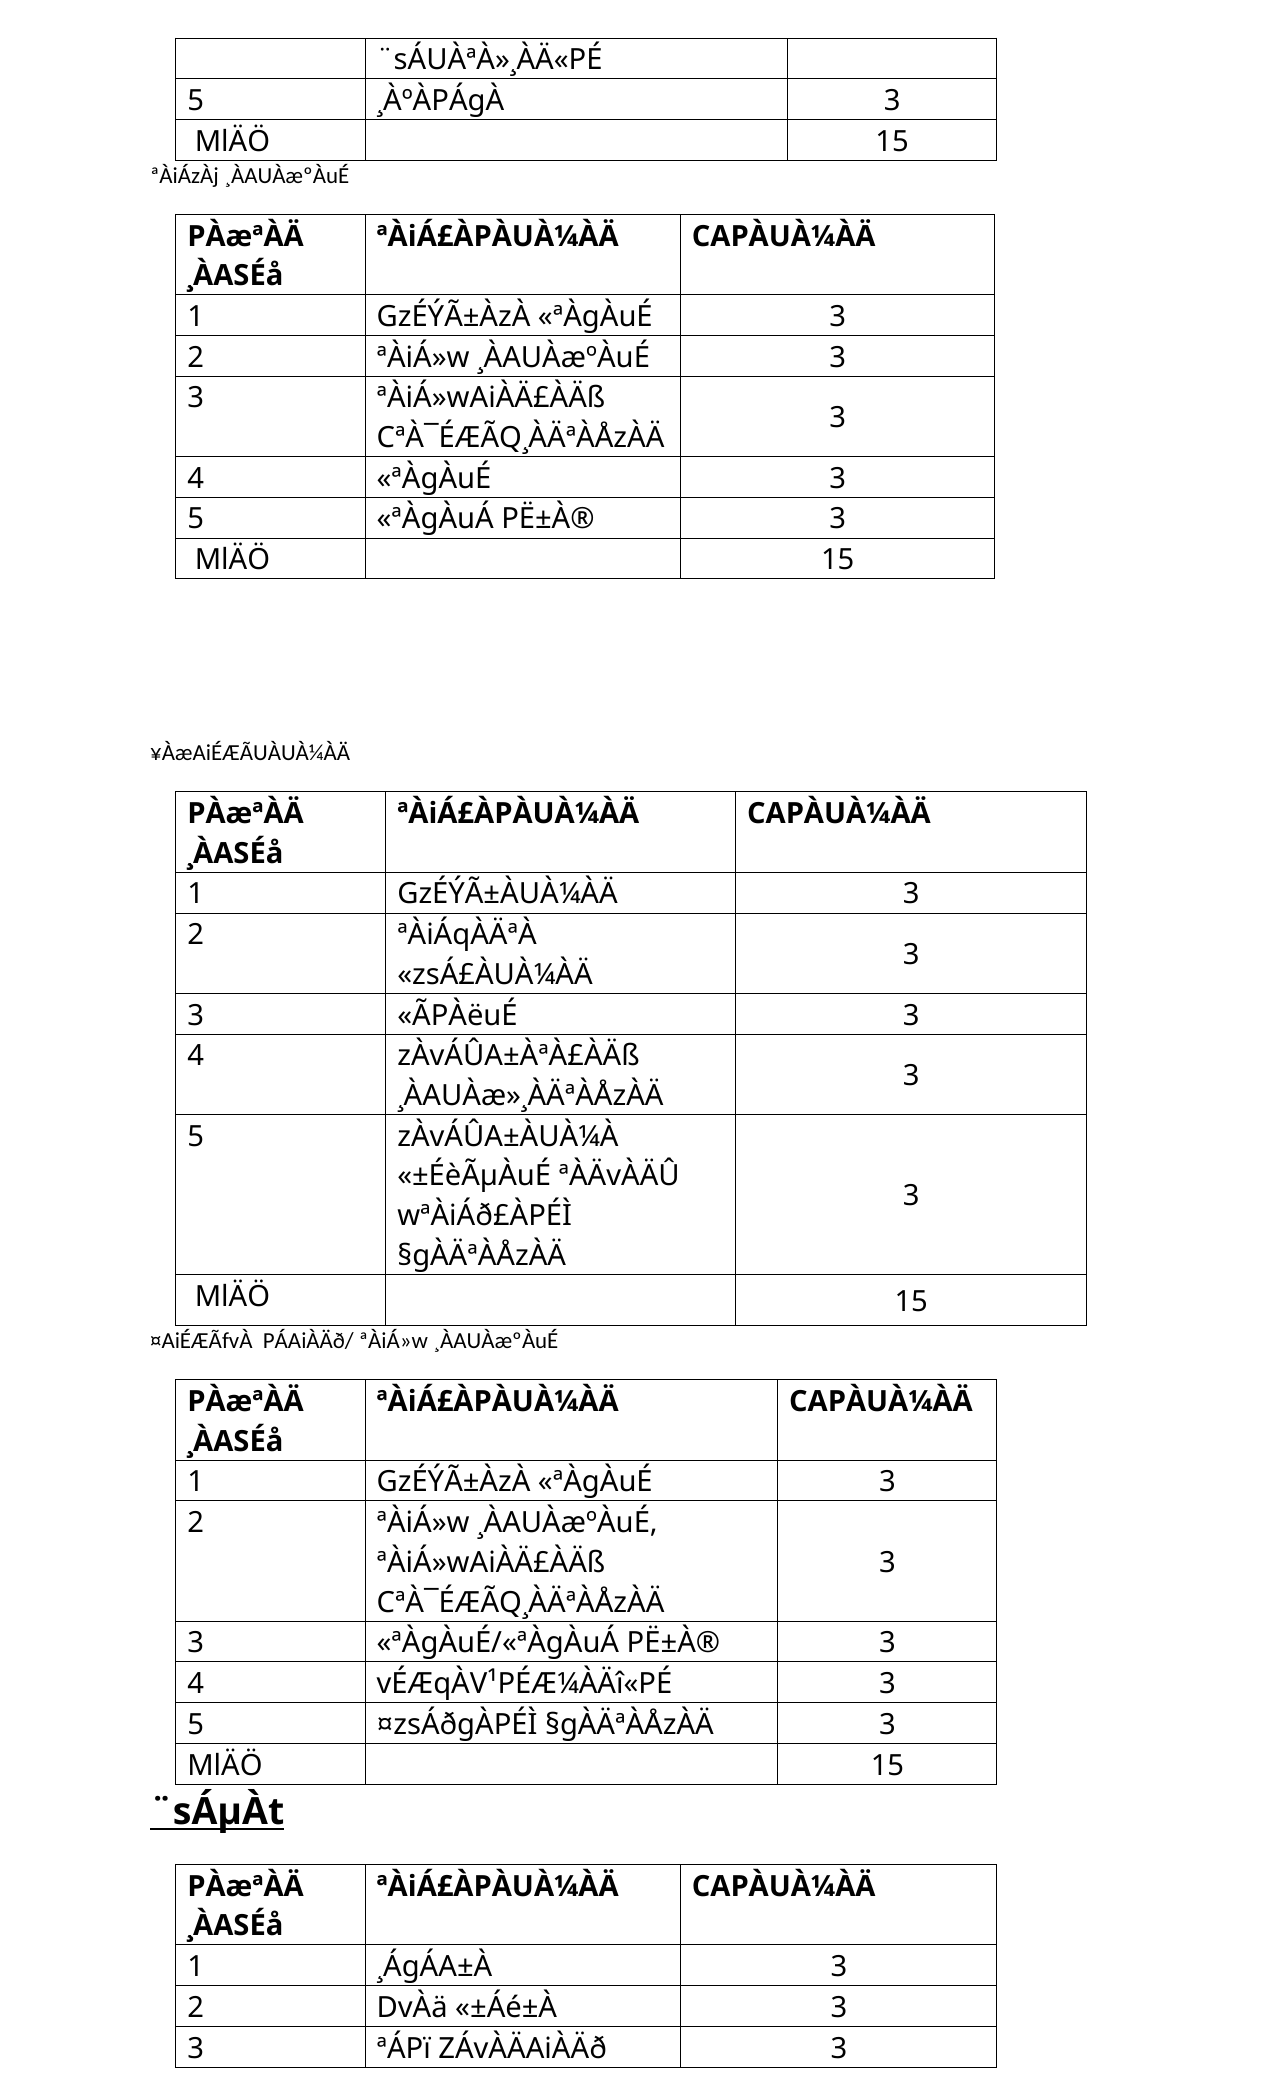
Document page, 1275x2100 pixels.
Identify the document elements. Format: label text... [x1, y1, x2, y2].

table_cell 5 [176, 1115, 385, 1274]
table_header PÀæªÀÄ ¸ÀASÉå [176, 1380, 365, 1460]
table_cell 3 [736, 994, 1086, 1033]
table_cell ¸ÁgÁA±À [366, 1945, 680, 1985]
table_cell 2 [176, 1501, 365, 1621]
table_cell 2 [176, 336, 365, 376]
table_cell 5 [176, 1703, 365, 1743]
table_cell 3 [176, 1622, 365, 1661]
table_cell MlÄÖ [176, 120, 365, 160]
table_header CAPÀUÀ¼ÀÄ [681, 1865, 996, 1944]
table_cell 1 [176, 873, 385, 912]
table_cell GzÉÝÃ±ÀzÀ «ªÀgÀuÉ [366, 295, 680, 335]
table_cell 3 [681, 2027, 996, 2067]
table_cell ªÀiÁqÀÄªÀ «zsÁ£ÀUÀ¼ÀÄ [386, 914, 735, 993]
table_cell 15 [736, 1275, 1086, 1325]
table_cell GzÉÝÃ±ÀzÀ «ªÀgÀuÉ [366, 1461, 777, 1500]
table_cell 3 [736, 873, 1086, 912]
table_cell 3 [778, 1461, 996, 1500]
table_cell 3 [778, 1703, 996, 1743]
table_cell 1 [176, 295, 365, 335]
table_cell 3 [736, 914, 1086, 993]
table_header CAPÀUÀ¼ÀÄ [736, 792, 1086, 872]
table_cell 3 [681, 377, 994, 456]
table_header ªÀiÁ£ÀPÀUÀ¼ÀÄ [366, 1380, 777, 1460]
table_cell «ªÀgÀuÉ [366, 457, 680, 497]
text ¤AiÉÆÃfvÀ PÁAiÀÄð/ ªÀiÁ»w ¸ÀAUÀæºÀuÉ [150, 1326, 1125, 1354]
table_cell 3 [681, 1986, 996, 2026]
table_cell 3 [681, 1945, 996, 1985]
table_header PÀæªÀÄ ¸ÀASÉå [176, 215, 365, 294]
table_header ªÀiÁ£ÀPÀUÀ¼ÀÄ [366, 215, 680, 294]
table_header PÀæªÀÄ ¸ÀASÉå [176, 792, 385, 872]
table_cell 1 [176, 1945, 365, 1985]
table_cell zÀvÁÛA±ÀUÀ¼À «±ÉèÃµÀuÉ ªÀÄvÀÄÛ wªÀiÁð£ÀPÉÌ §gÀÄªÀÅzÀÄ [386, 1115, 735, 1274]
table_cell 3 [736, 1115, 1086, 1274]
table_cell ªÀiÁ»w ¸ÀAUÀæºÀuÉ [366, 336, 680, 376]
table_header PÀæªÀÄ ¸ÀASÉå [176, 1865, 365, 1944]
table_cell 5 [176, 79, 365, 119]
table_cell ¤zsÁðgÀPÉÌ §gÀÄªÀÅzÀÄ [366, 1703, 777, 1743]
table_cell 15 [788, 120, 996, 160]
table_cell [366, 120, 787, 160]
table_cell ¨sÁUÀªÀ»¸ÀÄ«PÉ [366, 39, 787, 78]
text ªÀiÁzÀj ¸ÀAUÀæºÀuÉ [150, 161, 1125, 189]
table_cell 4 [176, 1035, 385, 1114]
table_cell MlÄÖ [176, 539, 365, 578]
table_cell GzÉÝÃ±ÀUÀ¼ÀÄ [386, 873, 735, 912]
table_cell 3 [788, 79, 996, 119]
table_cell 2 [176, 1986, 365, 2026]
table_cell «ÃPÀëuÉ [386, 994, 735, 1033]
table_cell 3 [681, 336, 994, 376]
table_cell 3 [176, 2027, 365, 2067]
table_cell ªÀiÁ»wAiÀÄ£ÀÄß CªÀ¯ÉÆÃQ¸ÀÄªÀÅzÀÄ [366, 377, 680, 456]
table_cell 3 [778, 1662, 996, 1702]
table_header ªÀiÁ£ÀPÀUÀ¼ÀÄ [386, 792, 735, 872]
table_cell 5 [176, 498, 365, 537]
table_cell 3 [778, 1501, 996, 1621]
text ¨sÁµÀt [150, 1784, 1125, 1836]
table_header ªÀiÁ£ÀPÀUÀ¼ÀÄ [366, 1865, 680, 1944]
table_cell zÀvÁÛA±ÀªÀ£ÀÄß ¸ÀAUÀæ»¸ÀÄªÀÅzÀÄ [386, 1035, 735, 1114]
table_cell ¸ÀºÀPÁgÀ [366, 79, 787, 119]
table_cell 3 [681, 498, 994, 537]
table_cell 15 [778, 1744, 996, 1783]
table_cell vÉÆqÀV¹PÉÆ¼ÀÄî«PÉ [366, 1662, 777, 1702]
table_header CAPÀUÀ¼ÀÄ [778, 1380, 996, 1460]
table_cell 2 [176, 914, 385, 993]
table_cell [176, 39, 365, 78]
table_header CAPÀUÀ¼ÀÄ [681, 215, 994, 294]
table_cell 3 [176, 994, 385, 1033]
table_cell ªÀiÁ»w ¸ÀAUÀæºÀuÉ, ªÀiÁ»wAiÀÄ£ÀÄß CªÀ¯ÉÆÃQ¸ÀÄªÀÅzÀÄ [366, 1501, 777, 1621]
table_cell 3 [681, 457, 994, 497]
table_cell 3 [736, 1035, 1086, 1114]
text ¥ÀæAiÉÆÃUÀUÀ¼ÀÄ [150, 738, 1125, 766]
table_cell «ªÀgÀuÉ/«ªÀgÀuÁ PË±À® [366, 1622, 777, 1661]
table_cell DvÀä «±Áé±À [366, 1986, 680, 2026]
table_cell «ªÀgÀuÁ PË±À® [366, 498, 680, 537]
table_cell 1 [176, 1461, 365, 1500]
table_cell ªÁPï ZÁvÀÄAiÀÄð [366, 2027, 680, 2067]
table_cell 3 [778, 1622, 996, 1661]
table_cell [366, 539, 680, 578]
table_cell [366, 1744, 777, 1783]
table_cell 4 [176, 1662, 365, 1702]
table_cell 15 [681, 539, 994, 578]
table_cell [386, 1275, 735, 1325]
table_cell MlÄÖ [176, 1275, 385, 1325]
table_cell [788, 39, 996, 78]
table_cell MlÄÖ [176, 1744, 365, 1783]
table_cell 3 [176, 377, 365, 456]
table_cell 4 [176, 457, 365, 497]
table_cell 3 [681, 295, 994, 335]
